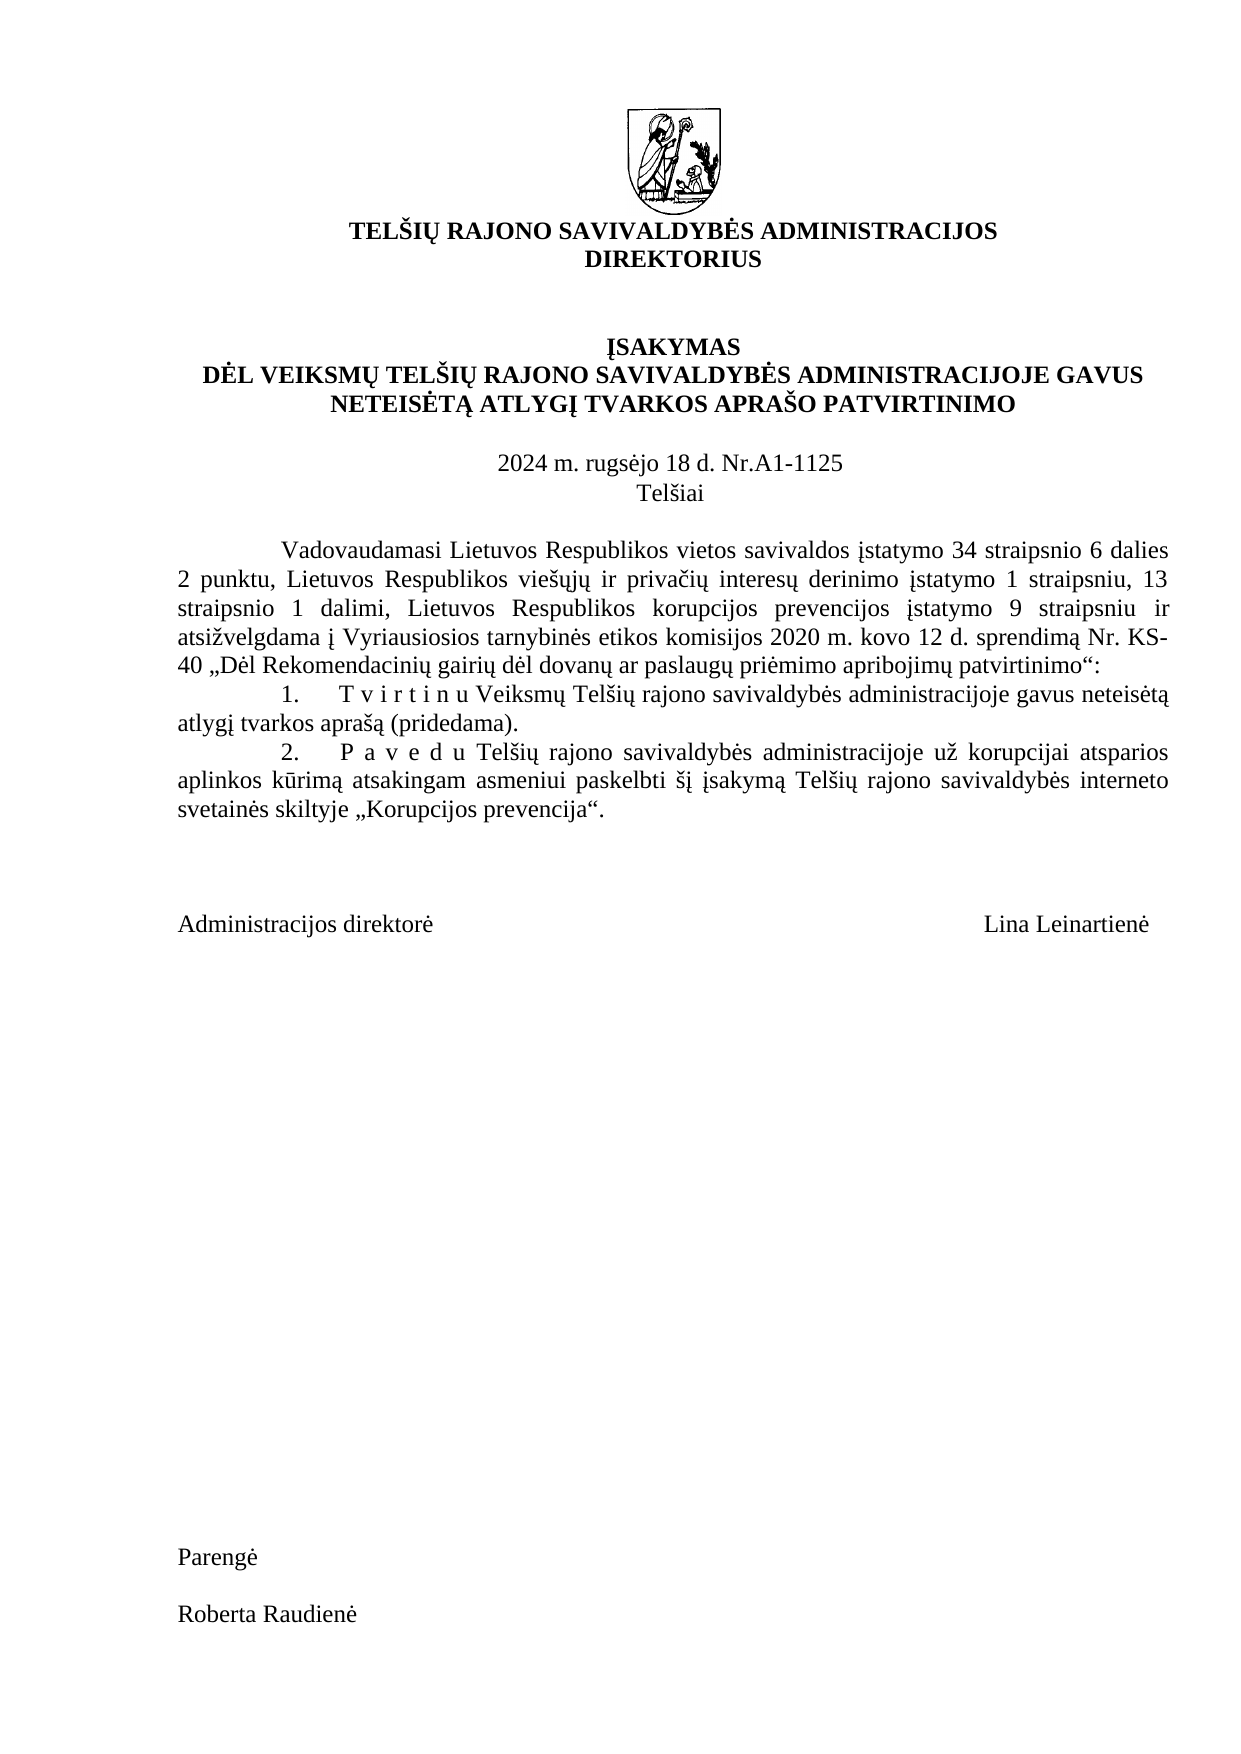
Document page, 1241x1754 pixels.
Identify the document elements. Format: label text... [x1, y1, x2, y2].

text 2. P a v e d u Telšių rajono savivaldybės administracijoje už korupcijai atsparios aplinkos kūrimą atsakingam asmeniui paskelbti šį įsakymą Telšių rajono savivaldybės interneto svetainės skiltyje „Korupcijos prevencija“. [177, 737, 1169, 823]
text Parengė [177, 1542, 1169, 1570]
text Vadovaudamasi Lietuvos Respublikos vietos savivaldos įstatymo 34 straipsnio 6 dalies 2 punktu, Lietuvos Respublikos viešųjų ir privačių interesų derinimo įstatymo 1 straipsniu, 13 straipsnio 1 dalimi, Lietuvos Respublikos korupcijos prevencijos įstatymo 9 straipsniu ir atsižvelgdama į Vyriausiosios tarnybinės etikos komisijos 2020 m. kovo 12 d. sprendimą Nr. KS-40 „Dėl Rekomendacinių gairių dėl dovanų ar paslaugų priėmimo apribojimų patvirtinimo“: [177, 535, 1169, 679]
table_cell ĮSAKYMAS [176, 331, 1171, 360]
text Administracijos direktorė Lina Leinartienė [177, 909, 1169, 938]
table_cell [176, 418, 1171, 447]
table_cell 2024 m. rugsėjo 18 d. Nr.A1-1125 [176, 448, 1171, 477]
table_cell DĖL VEIKSMŲ TELŠIŲ RAJONO SAVIVALDYBĖS ADMINISTRACIJOJE GAVUS NETEISĖTĄ ATLYGĮ TVARKOS APRAŠO PATVIRTINIMO [176, 360, 1171, 418]
text Roberta Raudienė [177, 1599, 1169, 1628]
text 1. T v i r t i n u Veiksmų Telšių rajono savivaldybės administracijoje gavus neteisėtą atlygį tvarkos aprašą (pridedama). [177, 679, 1169, 737]
table_cell TELŠIŲ RAJONO SAVIVALDYBĖS ADMINISTRACIJOS DIREKTORIUS [176, 83, 1171, 331]
table_header [176, 30, 1171, 82]
table_cell Telšiai [176, 477, 1171, 507]
